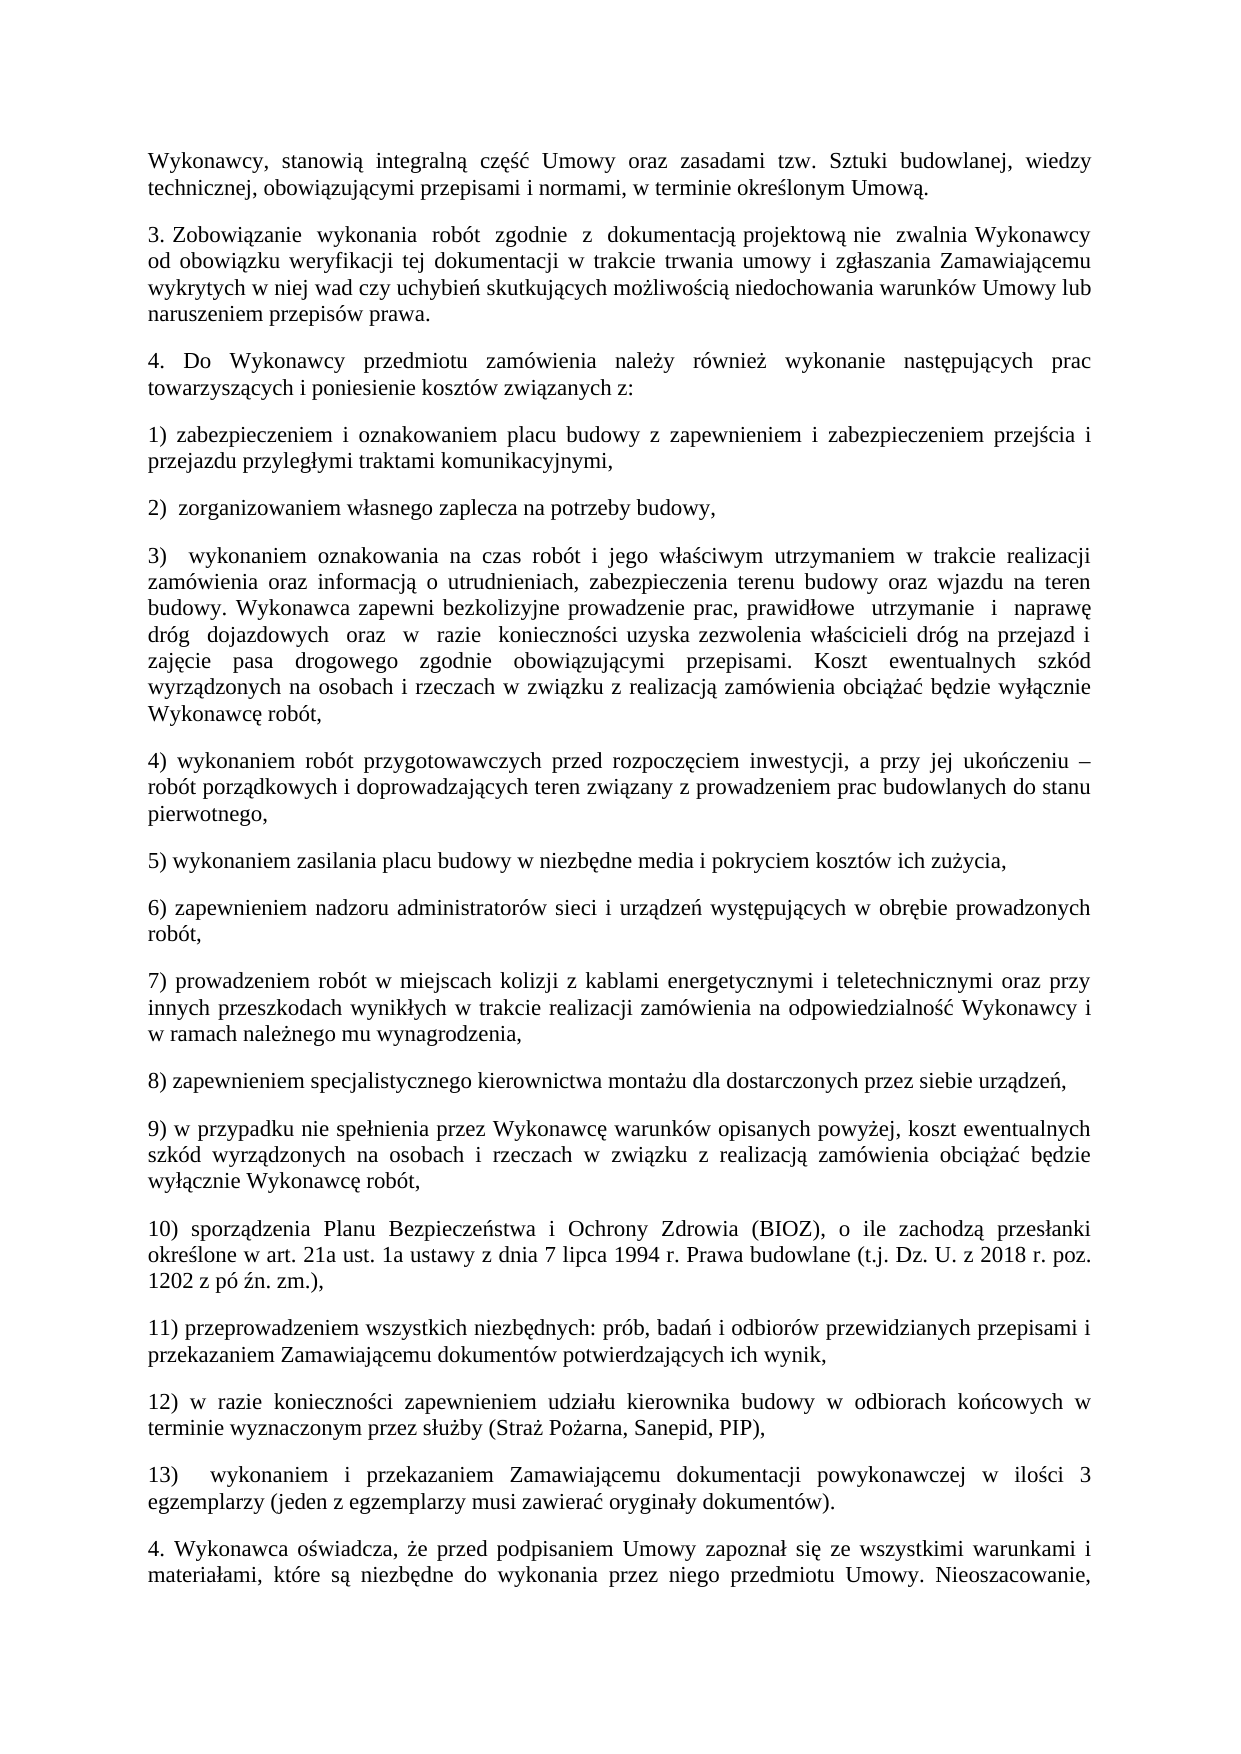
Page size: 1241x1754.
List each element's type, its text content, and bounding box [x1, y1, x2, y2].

text 10) sporządzenia Planu Bezpieczeństwa i Ochrony Zdrowia (BIOZ), o ile zachodzą przesłanki określone w art. 21a ust. 1a ustawy z dnia 7 lipca 1994 r. Prawa budowlane (t.j. Dz. U. z 2018 r. poz. 1202 z pó źn. zm.), [148, 1214, 1093, 1294]
text 3) wykonaniem oznakowania na czas robót i jego właściwym utrzymaniem w trakcie realizacji zamówienia oraz informacją o utrudnieniach, zabezpieczenia terenu budowy oraz wjazdu na teren budowy. Wykonawca zapewni bezkolizyjne prowadzenie prac, prawidłowe utrzymanie i naprawę dróg dojazdowych oraz w razie konieczności uzyska zezwolenia właścicieli dróg na przejazd i zajęcie pasa drogowego zgodnie obowiązującymi przepisami. Koszt ewentualnych szkód wyrządzonych na osobach i rzeczach w związku z realizacją zamówienia obciążać będzie wyłącznie Wykonawcę robót, [148, 542, 1093, 726]
text 5) wykonaniem zasilania placu budowy w niezbędne media i pokryciem kosztów ich zużycia, [148, 847, 1093, 873]
text 13) wykonaniem i przekazaniem Zamawiającemu dokumentacji powykonawczej w ilości 3 egzemplarzy (jeden z egzemplarzy musi zawierać oryginały dokumentów). [148, 1462, 1093, 1514]
text Wykonawcy, stanowią integralną część Umowy oraz zasadami tzw. Sztuki budowlanej, wiedzy technicznej, obowiązującymi przepisami i normami, w terminie określonym Umową. [148, 148, 1093, 200]
text 8) zapewnieniem specjalistycznego kierownictwa montażu dla dostarczonych przez siebie urządzeń, [148, 1067, 1093, 1094]
text 4. Do Wykonawcy przedmiotu zamówienia należy również wykonanie następujących prac towarzyszących i poniesienie kosztów związanych z: [148, 347, 1093, 400]
text 7) prowadzeniem robót w miejscach kolizji z kablami energetycznymi i teletechnicznymi oraz przy innych przeszkodach wynikłych w trakcie realizacji zamówienia na odpowiedzialność Wykonawcy i w ramach należnego mu wynagrodzenia, [148, 968, 1093, 1047]
text 4) wykonaniem robót przygotowawczych przed rozpoczęciem inwestycji, a przy jej ukończeniu – robót porządkowych i doprowadzających teren związany z prowadzeniem prac budowlanych do stanu pierwotnego, [148, 747, 1093, 826]
text 12) w razie konieczności zapewnieniem udziału kierownika budowy w odbiorach końcowych w terminie wyznaczonym przez służby (Straż Pożarna, Sanepid, PIP), [148, 1388, 1093, 1441]
text 4. Wykonawca oświadcza, że przed podpisaniem Umowy zapoznał się ze wszystkimi warunkami i materiałami, które są niezbędne do wykonania przez niego przedmiotu Umowy. Nieoszacowanie, [148, 1535, 1093, 1588]
text 9) w przypadku nie spełnienia przez Wykonawcę warunków opisanych powyżej, koszt ewentualnych szkód wyrządzonych na osobach i rzeczach w związku z realizacją zamówienia obciążać będzie wyłącznie Wykonawcę robót, [148, 1115, 1093, 1194]
text 3. Zobowiązanie wykonania robót zgodnie z dokumentacją projektową nie zwalnia Wykonawcy od obowiązku weryfikacji tej dokumentacji w trakcie trwania umowy i zgłaszania Zamawiającemu wykrytych w niej wad czy uchybień skutkujących możliwością niedochowania warunków Umowy lub naruszeniem przepisów prawa. [148, 221, 1093, 327]
text 6) zapewnieniem nadzoru administratorów sieci i urządzeń występujących w obrębie prowadzonych robót, [148, 894, 1093, 947]
text 11) przeprowadzeniem wszystkich niezbędnych: prób, badań i odbiorów przewidzianych przepisami i przekazaniem Zamawiającemu dokumentów potwierdzających ich wynik, [148, 1314, 1093, 1367]
text 1) zabezpieczeniem i oznakowaniem placu budowy z zapewnieniem i zabezpieczeniem przejścia i przejazdu przyległymi traktami komunikacyjnymi, [148, 421, 1093, 474]
text 2) zorganizowaniem własnego zaplecza na potrzeby budowy, [148, 494, 1093, 521]
